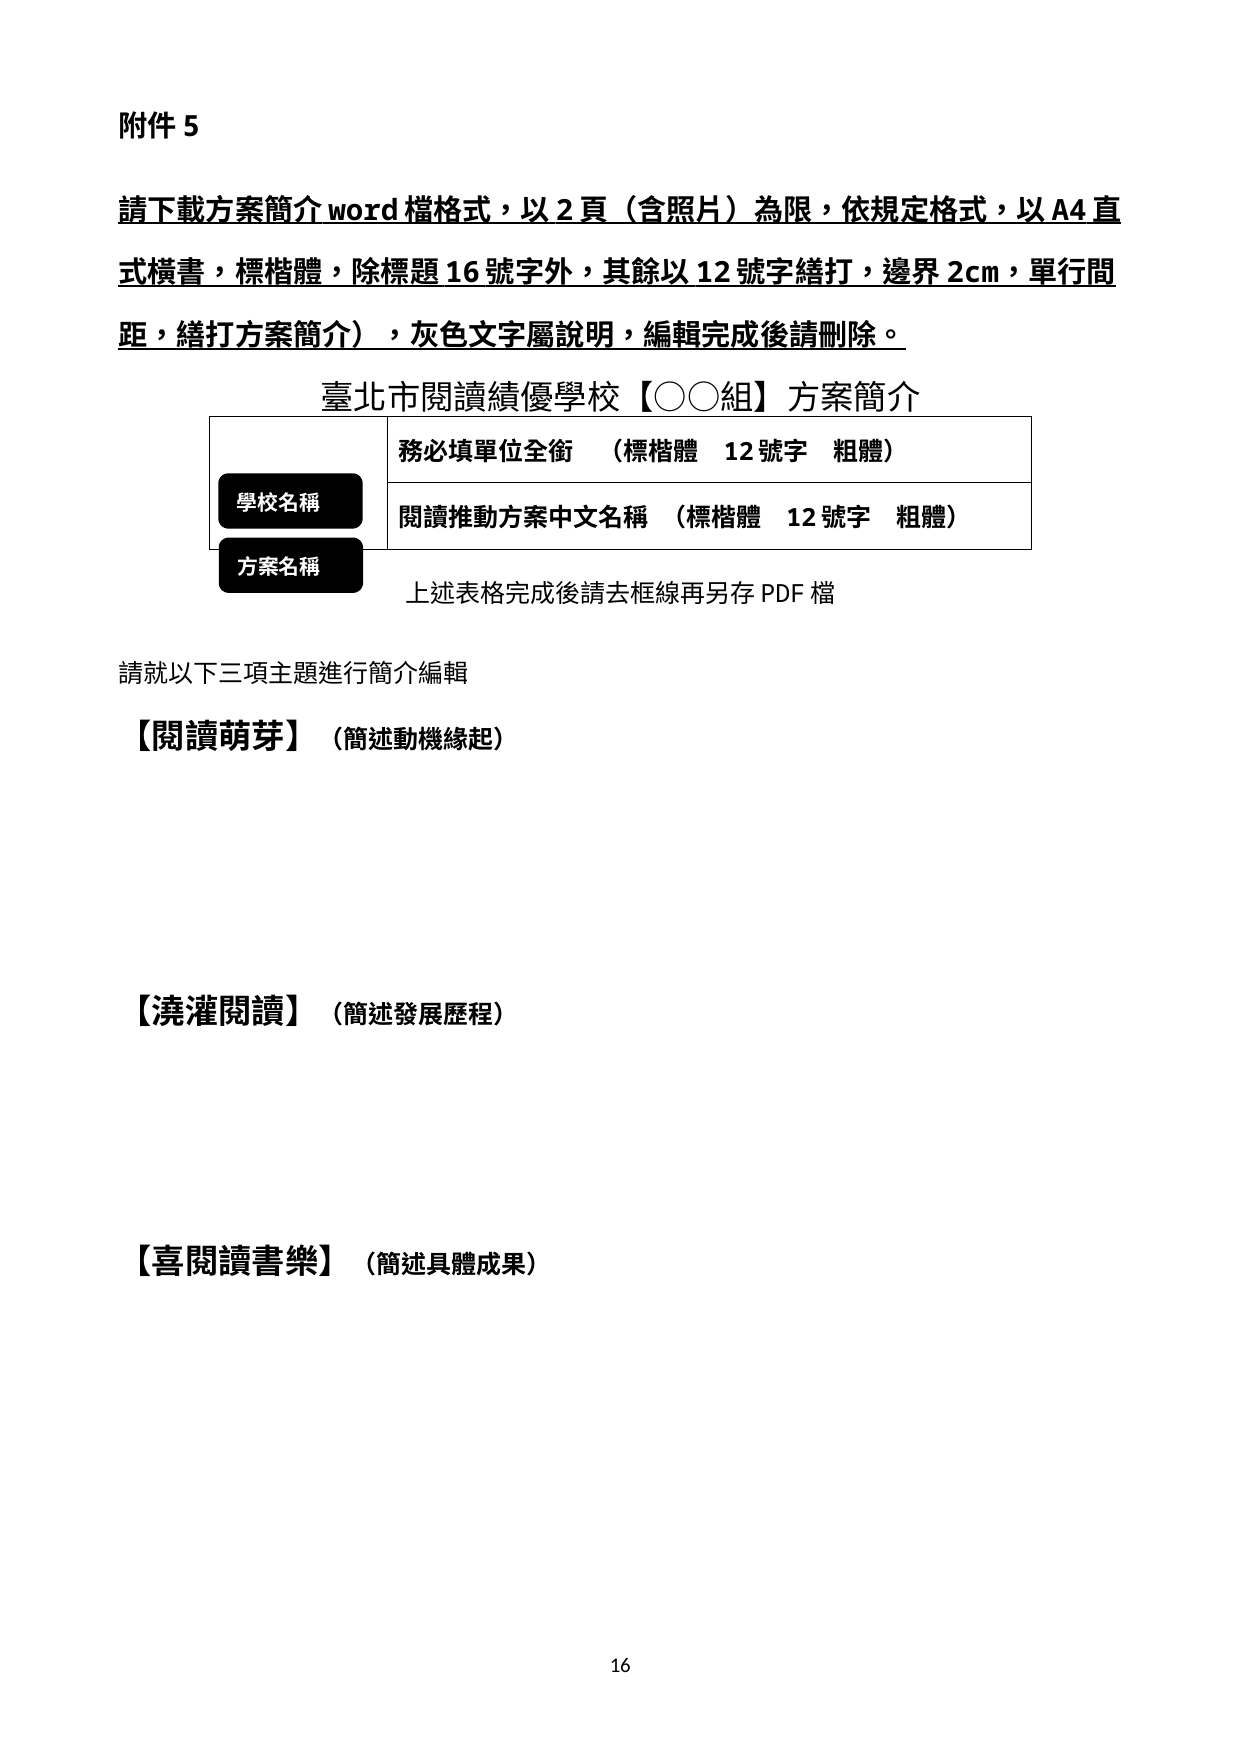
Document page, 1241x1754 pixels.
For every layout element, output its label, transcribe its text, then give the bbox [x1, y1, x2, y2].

text 請就以下三項主題進行簡介編輯 [118, 630, 1122, 693]
text 【閱讀萌芽】（簡述動機緣起） [118, 693, 1122, 755]
table_cell 閱讀推動方案中文名稱 （標楷體 12號字 粗體） [388, 483, 1031, 549]
text 臺北市閱讀績優學校【○○組】方案簡介 [118, 353, 1122, 416]
text 【喜閱讀書樂】（簡述具體成果） [118, 1217, 1122, 1279]
text 上述表格完成後請去框線再另存PDF檔 [118, 550, 1122, 612]
text 【澆灌閱讀】（簡述發展歷程） [118, 967, 1122, 1029]
table_header [210, 417, 387, 549]
text 附件5 [118, 82, 1122, 144]
table_header 務必填單位全銜 （標楷體 12號字 粗體） [388, 417, 1031, 482]
text 請下載方案簡介word檔格式，以2頁（含照片）為限，依規定格式，以A4直式橫書，標楷體，除標題16號字外，其餘以12號字繕打，邊界2cm，單行間距，繕打方案簡介），灰色文字屬說明，編輯完成後請刪除。 [118, 166, 1122, 353]
